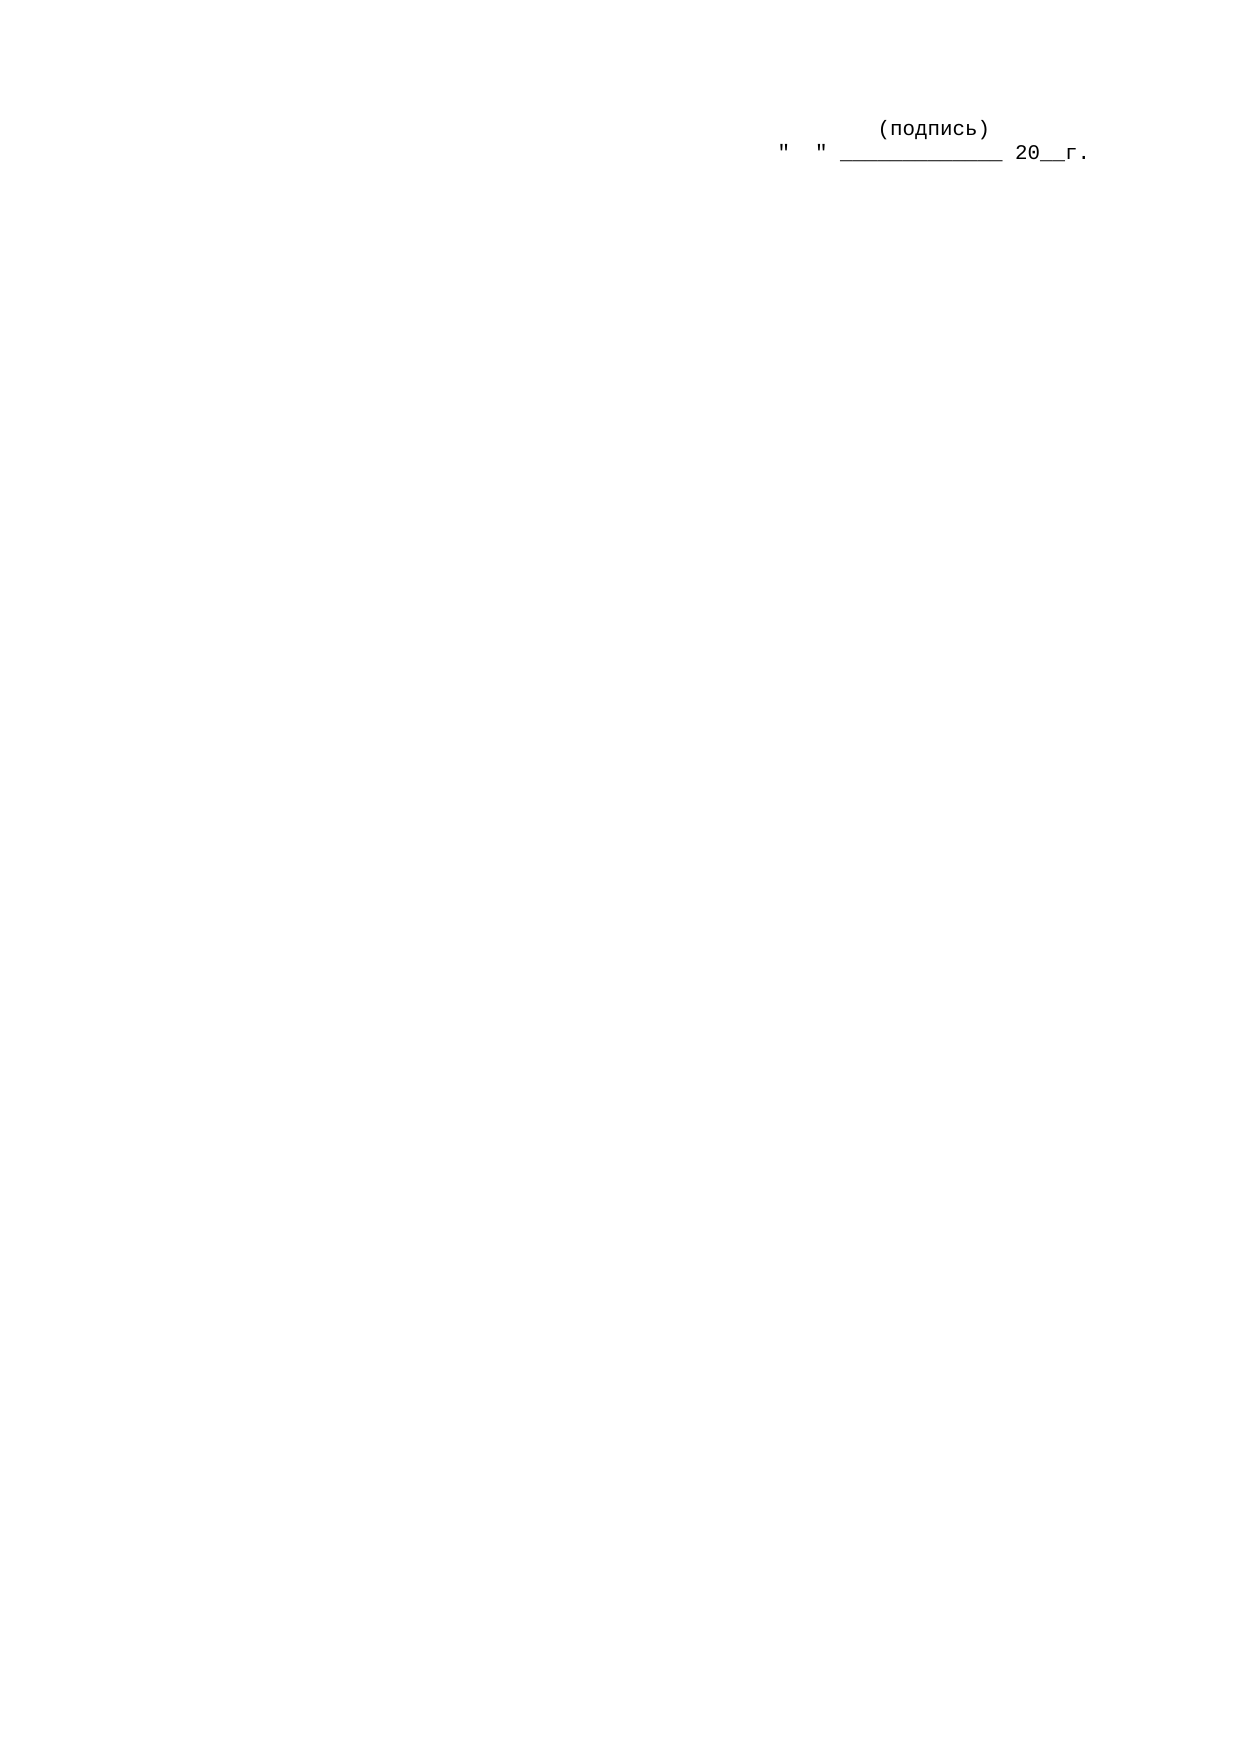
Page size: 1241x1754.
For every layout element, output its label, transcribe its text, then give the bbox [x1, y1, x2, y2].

text " " _____________ 20__г. [177, 142, 1152, 165]
text (подпись) [177, 118, 1152, 142]
